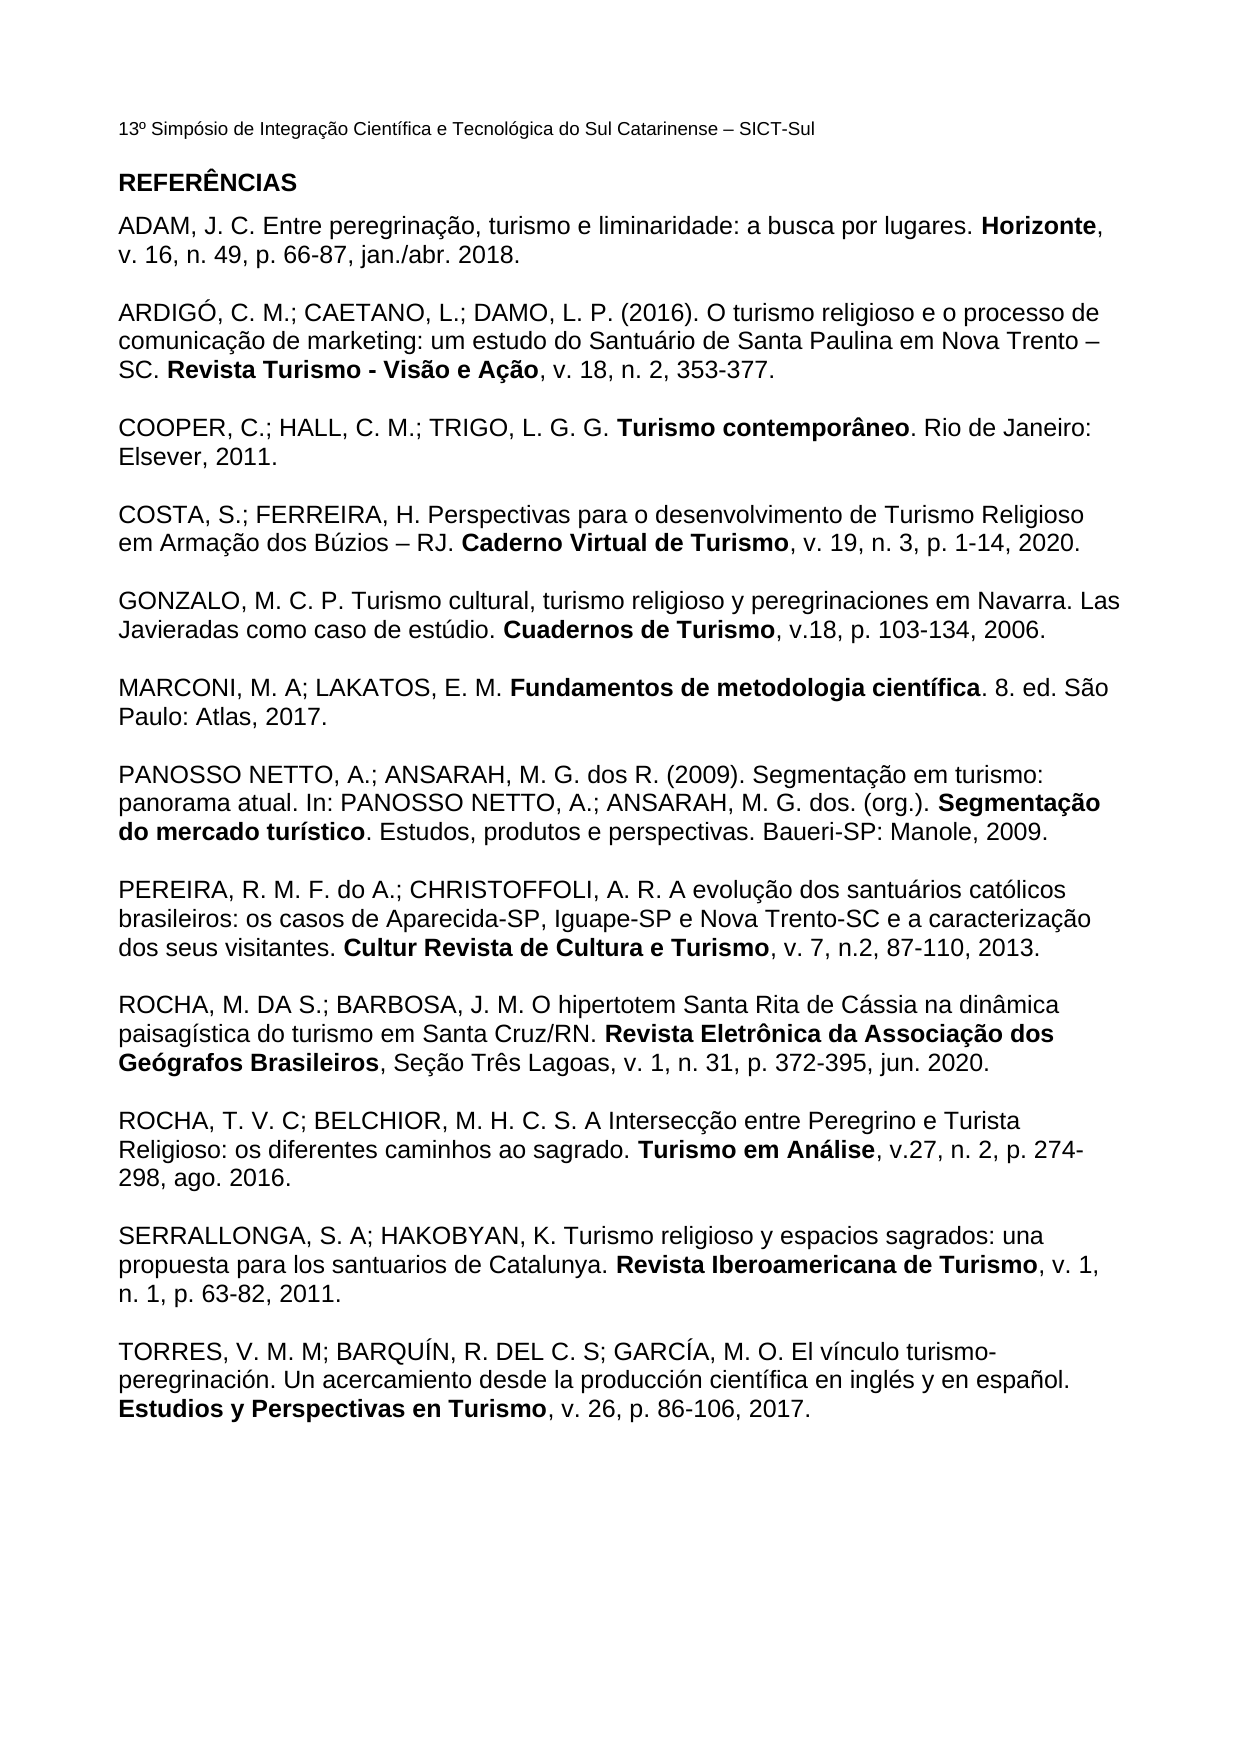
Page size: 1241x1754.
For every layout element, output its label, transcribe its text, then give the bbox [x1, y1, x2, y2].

text PANOSSO NETTO, A.; ANSARAH, M. G. dos R. (2009). Segmentação em turismo: panorama atual. In: PANOSSO NETTO, A.; ANSARAH, M. G. dos. (org.). Segmentação do mercado turístico. Estudos, produtos e perspectivas. Baueri-SP: Manole, 2009. [118, 759, 1122, 846]
text REFERÊNCIAS [118, 168, 1122, 196]
text ROCHA, M. DA S.; BARBOSA, J. M. O hipertotem Santa Rita de Cássia na dinâmica paisagística do turismo em Santa Cruz/RN. Revista Eletrônica da Associação dos Geógrafos Brasileiros, Seção Três Lagoas, v. 1, n. 31, p. 372-395, jun. 2020. [118, 990, 1122, 1077]
text PEREIRA, R. M. F. do A.; CHRISTOFFOLI, A. R. A evolução dos santuários católicos brasileiros: os casos de Aparecida-SP, Iguape-SP e Nova Trento-SC e a caracterização dos seus visitantes. Cultur Revista de Cultura e Turismo, v. 7, n.2, 87-110, 2013. [118, 875, 1122, 961]
text TORRES, V. M. M; BARQUÍN, R. DEL C. S; GARCÍA, M. O. El vínculo turismo-peregrinación. Un acercamiento desde la producción científica en inglés y en español. Estudios y Perspectivas en Turismo, v. 26, p. 86-106, 2017. [118, 1337, 1122, 1423]
text ARDIGÓ, C. M.; CAETANO, L.; DAMO, L. P. (2016). O turismo religioso e o processo de comunicação de marketing: um estudo do Santuário de Santa Paulina em Nova Trento – SC. Revista Turismo - Visão e Ação, v. 18, n. 2, 353-377. [118, 297, 1122, 384]
text SERRALLONGA, S. A; HAKOBYAN, K. Turismo religioso y espacios sagrados: una propuesta para los santuarios de Catalunya. Revista Iberoamericana de Turismo, v. 1, n. 1, p. 63-82, 2011. [118, 1221, 1122, 1307]
text ADAM, J. C. Entre peregrinação, turismo e liminaridade: a busca por lugares. Horizonte, v. 16, n. 49, p. 66-87, jan./abr. 2018. [118, 211, 1122, 268]
text GONZALO, M. C. P. Turismo cultural, turismo religioso y peregrinaciones em Navarra. Las Javieradas como caso de estúdio. Cuadernos de Turismo, v.18, p. 103-134, 2006. [118, 586, 1122, 644]
text COOPER, C.; HALL, C. M.; TRIGO, L. G. G. Turismo contemporâneo. Rio de Janeiro: Elsever, 2011. [118, 413, 1122, 470]
text ROCHA, T. V. C; BELCHIOR, M. H. C. S. A Intersecção entre Peregrino e Turista Religioso: os diferentes caminhos ao sagrado. Turismo em Análise, v.27, n. 2, p. 274-298, ago. 2016. [118, 1106, 1122, 1192]
text COSTA, S.; FERREIRA, H. Perspectivas para o desenvolvimento de Turismo Religioso em Armação dos Búzios – RJ. Caderno Virtual de Turismo, v. 19, n. 3, p. 1-14, 2020. [118, 499, 1122, 557]
text MARCONI, M. A; LAKATOS, E. M. Fundamentos de metodologia científica. 8. ed. São Paulo: Atlas, 2017. [118, 673, 1122, 730]
